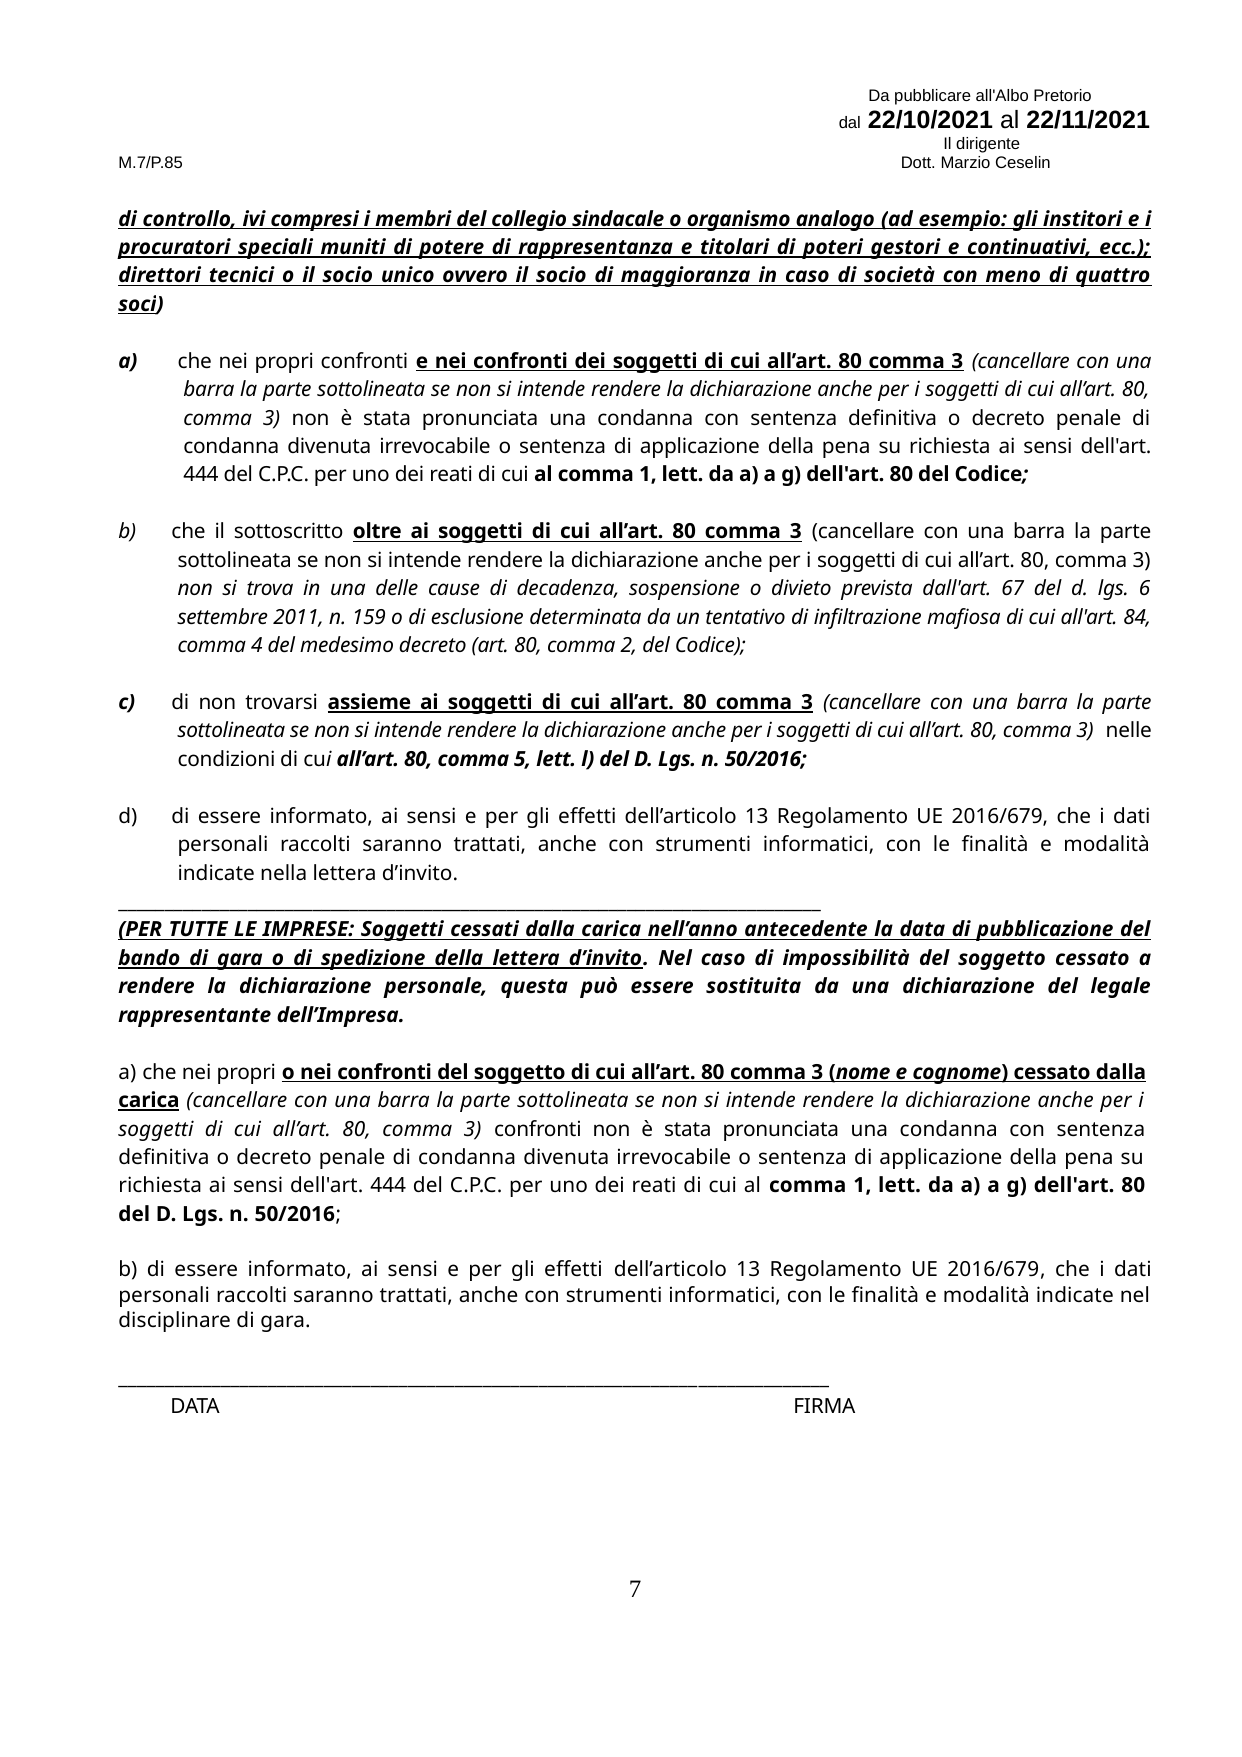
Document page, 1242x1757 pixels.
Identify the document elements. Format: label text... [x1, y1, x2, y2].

text DATA FIRMA [118, 1391, 1152, 1419]
list di essere informato, ai sensi e per gli effetti dell’articolo 13 Regolamento UE 2016/679, che i dati personali raccolti saranno trattati, anche con strumenti informatici, con le finalità e modalità indicate nella lettera d’invito. [118, 801, 1152, 886]
text di controllo, ivi compresi i membri del collegio sindacale o organismo analogo (ad esempio: gli institori e i procuratori speciali muniti di potere di rappresentanza e titolari di poteri gestori e continuativi, ecc.); direttori tecnici o il socio unico ovvero il socio di maggioranza in caso di società con meno di quattro [118, 204, 1152, 285]
text soci) [118, 286, 1152, 317]
list di non trovarsi assieme ai soggetti di cui all’art. 80 comma 3 (cancellare con una barra la parte sottolineata se non si intende rendere la dichiarazione anche per i soggetti di cui all’art. 80, comma 3) nelle condizioni di cui all’art. 80, comma 5, lett. l) del D. Lgs. n. 50/2016; [118, 687, 1152, 772]
text ____________________________________________________________________________ [118, 1362, 1146, 1391]
list che nei propri confronti e nei confronti dei soggetti di cui all’art. 80 comma 3 (cancellare con una barra la parte sottolineata se non si intende rendere la dichiarazione anche per i soggetti di cui all’art. 80, comma 3) non è stata pronunciata una condanna con sentenza definitiva o decreto penale di condanna divenuta irrevocabile o sentenza di applicazione della pena su richiesta ai sensi dell'art. 444 del C.P.C. per uno dei reati di cui al comma 1, lett. da a) a g) dell'art. 80 del Codice; [118, 346, 1152, 488]
list b) di essere informato, ai sensi e per gli effetti dell’articolo 13 Regolamento UE 2016/679, che i dati personali raccolti saranno trattati, anche con strumenti informatici, con le finalità e modalità indicate nel disciplinare di gara. [118, 1256, 1152, 1333]
text (PER TUTTE LE IMPRESE: Soggetti cessati dalla carica nell’anno antecedente la data di pubblicazione del bando di gara o di spedizione della lettera d’invito. Nel caso di impossibilità del soggetto cessato a rendere la dichiarazione personale, questa può essere sostituita da una dichiarazione del legale rappresentante dell’Impresa. [118, 914, 1152, 1028]
text a) che nei propri o nei confronti del soggetto di cui all’art. 80 comma 3 (nome e cognome) cessato dalla carica (cancellare con una barra la parte sottolineata se non si intende rendere la dichiarazione anche per i soggetti di cui all’art. 80, comma 3) confronti non è stata pronunciata una condanna con sentenza definitiva o decreto penale di condanna divenuta irrevocabile o sentenza di applicazione della pena su richiesta ai sensi dell'art. 444 del C.P.C. per uno dei reati di cui al comma 1, lett. da a) a g) dell'art. 80 del D. Lgs. n. 50/2016; [118, 1057, 1146, 1227]
list che il sottoscritto oltre ai soggetti di cui all’art. 80 comma 3 (cancellare con una barra la parte sottolineata se non si intende rendere la dichiarazione anche per i soggetti di cui all’art. 80, comma 3) non si trova in una delle cause di decadenza, sospensione o divieto prevista dall'art. 67 del d. lgs. 6 settembre 2011, n. 159 o di esclusione determinata da un tentativo di infiltrazione mafiosa di cui all'art. 84, comma 4 del medesimo decreto (art. 80, comma 2, del Codice); [118, 516, 1152, 659]
text ____________________________________________________________________________ [118, 886, 1152, 914]
